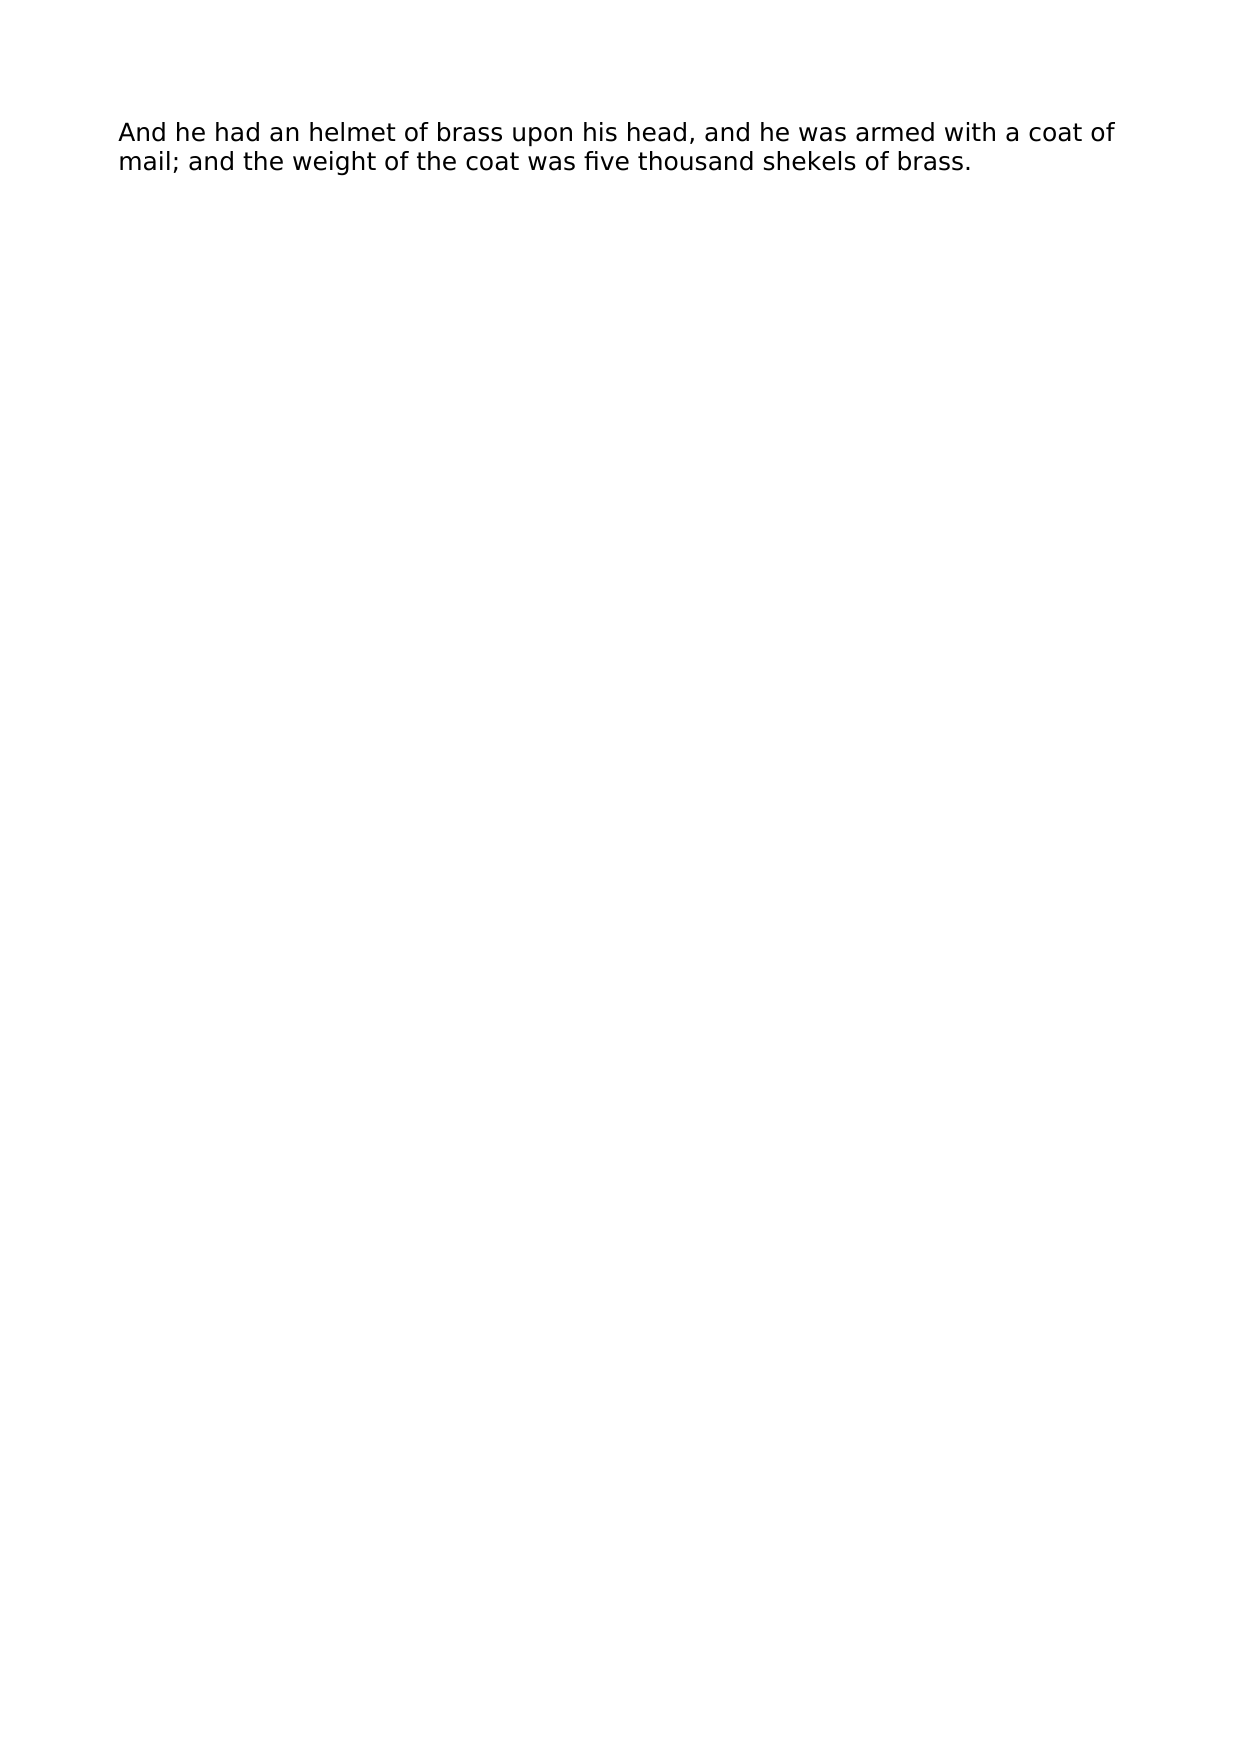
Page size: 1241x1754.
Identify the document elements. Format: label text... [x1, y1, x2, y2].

text And he had an helmet of brass upon his head, and he was armed with a coat of mail; and the weight of the coat was five thousand shekels of brass. [118, 118, 1122, 176]
